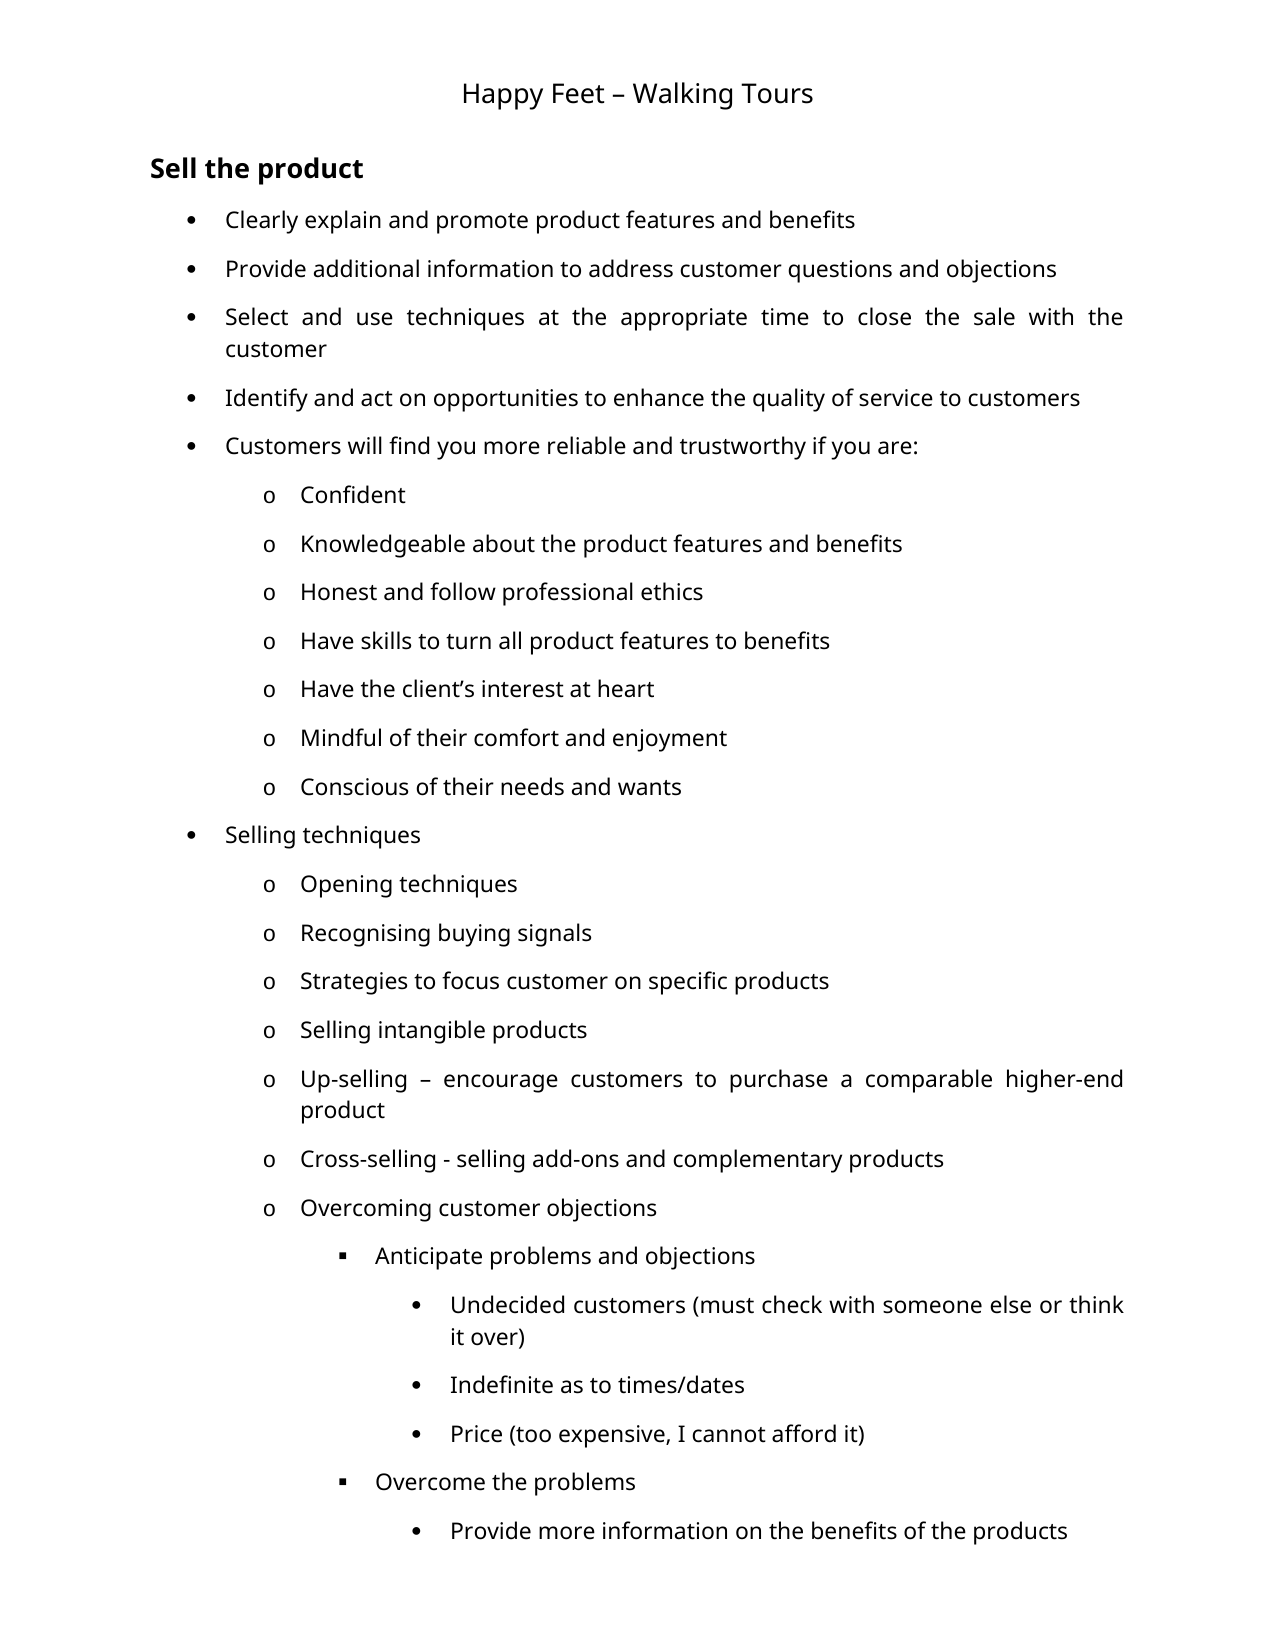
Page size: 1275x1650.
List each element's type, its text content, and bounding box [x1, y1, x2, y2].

list Identify and act on opportunities to enhance the quality of service to customers [187, 382, 1125, 413]
list Select and use techniques at the appropriate time to close the sale with the customer [187, 301, 1125, 364]
list Undecided customers (must check with someone else or think it over) [412, 1289, 1125, 1352]
list Provide more information on the benefits of the products [412, 1515, 1125, 1546]
list Have skills to turn all product features to benefits [262, 625, 1125, 656]
list Knowledgeable about the product features and benefits [262, 527, 1125, 559]
list Overcome the problems [337, 1466, 1125, 1498]
list Opening techniques [262, 868, 1125, 899]
list Cross-selling - selling add-ons and complementary products [262, 1143, 1125, 1174]
list Anticipate problems and objections [337, 1240, 1125, 1272]
list Selling techniques [187, 819, 1125, 851]
text Sell the product [150, 150, 1125, 187]
list Customers will find you more reliable and trustworthy if you are: [187, 430, 1125, 462]
list Strategies to focus customer on specific products [262, 965, 1125, 997]
list Confident [262, 479, 1125, 510]
list Recognising buying signals [262, 917, 1125, 948]
list Up-selling – encourage customers to purchase a comparable higher-end product [262, 1062, 1125, 1126]
list Selling intangible products [262, 1014, 1125, 1045]
list Mindful of their comfort and enjoyment [262, 722, 1125, 753]
list Have the client’s interest at heart [262, 673, 1125, 705]
list Honest and follow professional ethics [262, 576, 1125, 607]
list Provide additional information to address customer questions and objections [187, 253, 1125, 284]
list Conscious of their needs and wants [262, 771, 1125, 802]
list Price (too expensive, I cannot afford it) [412, 1418, 1125, 1449]
list Overcoming customer objections [262, 1192, 1125, 1223]
list Clearly explain and promote product features and benefits [187, 204, 1125, 236]
list Indefinite as to times/dates [412, 1369, 1125, 1401]
